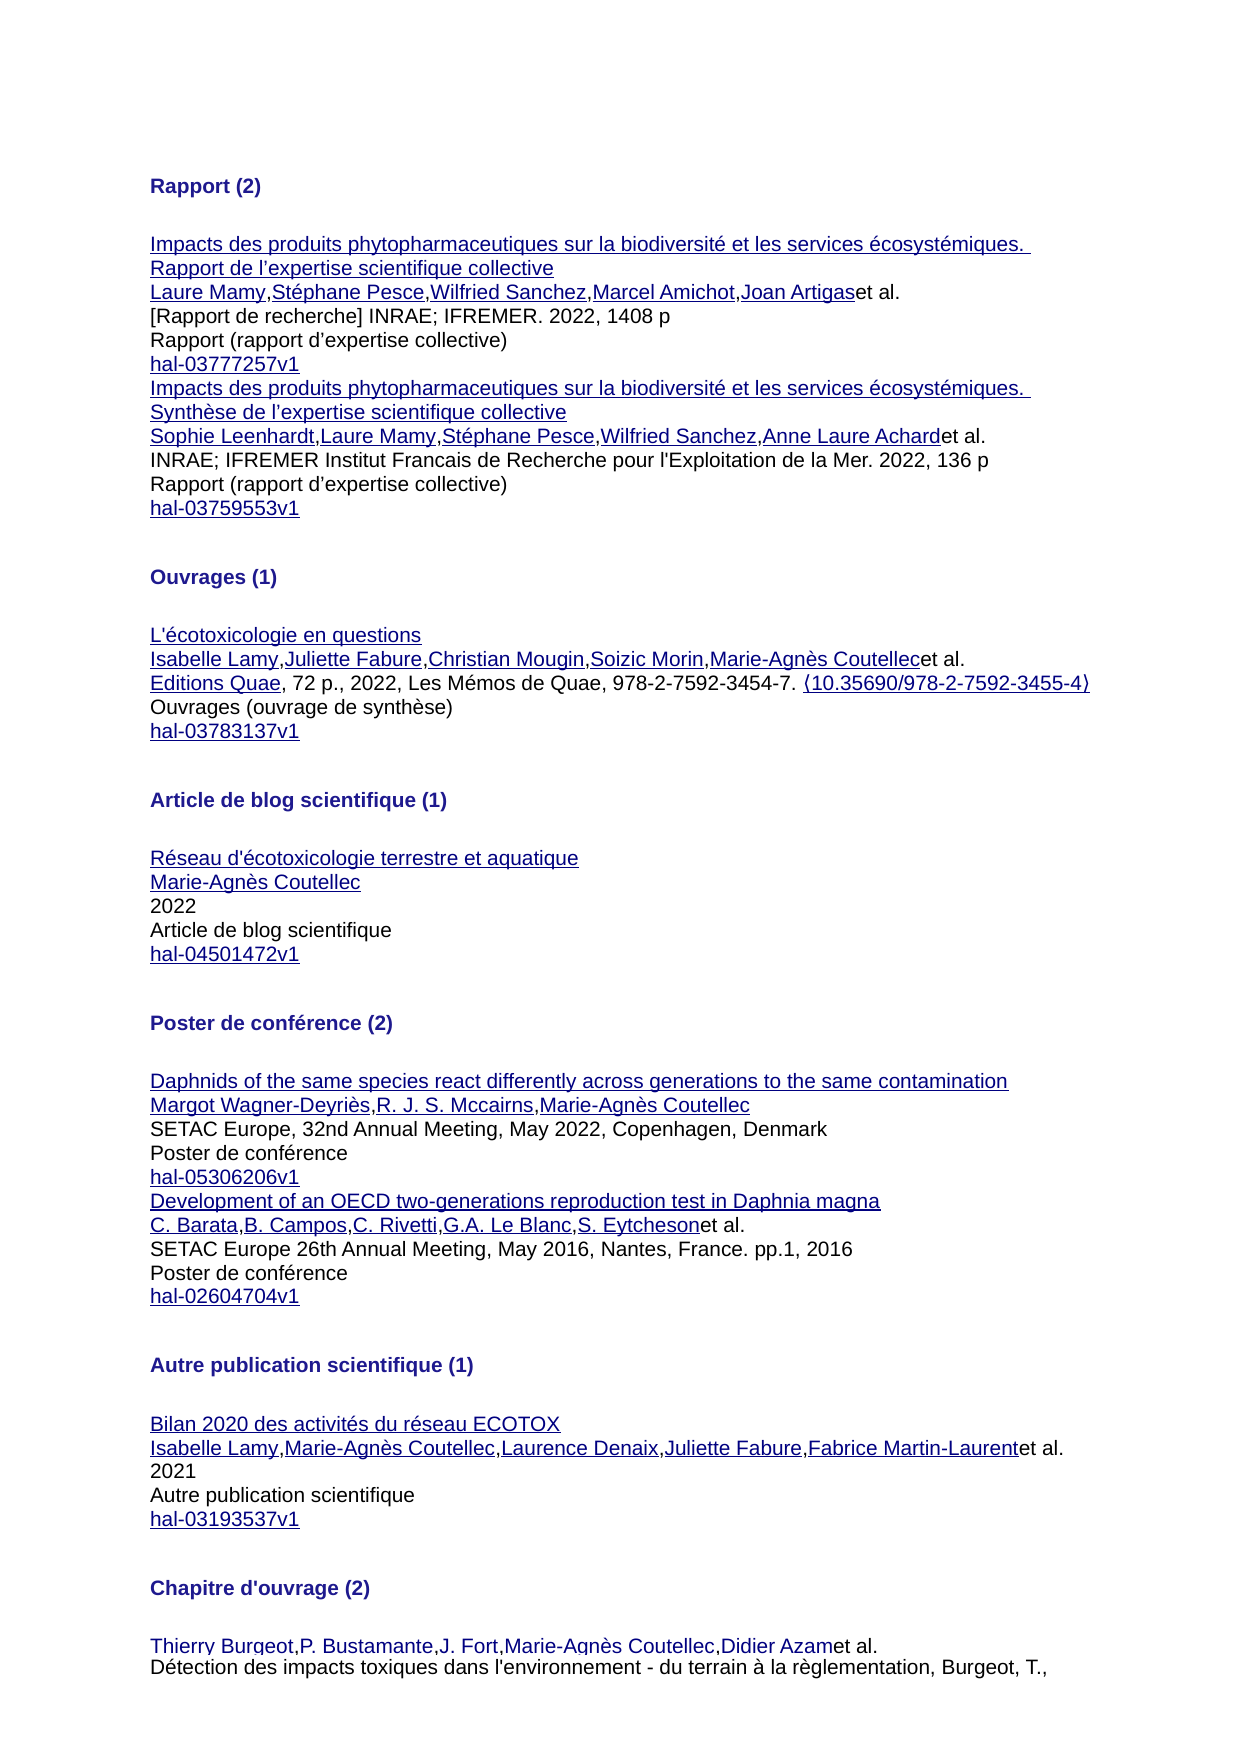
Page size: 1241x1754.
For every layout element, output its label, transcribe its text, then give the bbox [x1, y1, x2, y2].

table_cell Development of an OECD two-generations reproduction test in Daphnia magna C. Barata,B. Campos,C. Rivetti,G.A. Le Blanc,S. Eytchesonet al. SETAC Europe 26th Annual Meeting, May 2016, Nantes, France. pp.1, 2016 Poster de conférence hal-02604704v1 [150, 1189, 1090, 1308]
subtitle Article de blog scientifique (1) [150, 787, 1090, 811]
table_header Réseau d'écotoxicologie terrestre et aquatique Marie-Agnès Coutellec 2022 Article de blog scientifique hal-04501472v1 [150, 846, 1090, 966]
subtitle Poster de conférence (2) [150, 1010, 1090, 1034]
table_header L'écotoxicologie en questions Isabelle Lamy,Juliette Fabure,Christian Mougin,Soizic Morin,Marie-Agnès Coutellecet al. Editions Quae, 72 p., 2022, Les Mémos de Quae, 978-2-7592-3454-7. ⟨10.35690/978-2-7592-3455-4⟩ Ouvrages (ouvrage de synthèse) hal-03783137v1 [150, 623, 1090, 743]
subtitle Autre publication scientifique (1) [150, 1353, 1090, 1377]
table_cell Impacts des produits phytopharmaceutiques sur la biodiversité et les services écosystémiques. Synthèse de l’expertise scientifique collective Sophie Leenhardt,Laure Mamy,Stéphane Pesce,Wilfried Sanchez,Anne Laure Achardet al. INRAE; IFREMER Institut Francais de Recherche pour l'Exploitation de la Mer. 2022, 136 p Rapport (rapport d’expertise collective) hal-03759553v1 [150, 376, 1090, 520]
subtitle Rapport (2) [150, 174, 1090, 198]
subtitle Chapitre d'ouvrage (2) [150, 1576, 1090, 1600]
table_header Étude de la qualité des milieux aquatiques : caractérisation des impacts écotoxiques Thierry Burgeot,P. Bustamante,J. Fort,Marie-Agnès Coutellec,Didier Azamet al. Détection des impacts toxiques dans l'environnement - du terrain à la règlementation, Burgeot, T., Minier, C., Cuny, D., Cuny, M.A., Bispo, A., Grand, C. (eds), ISTE éditions, pp.70, 2018, 9781784054687 Chapitre d'ouvrage hal-02608339v1 [150, 1634, 1090, 1679]
table_header Bilan 2020 des activités du réseau ECOTOX Isabelle Lamy,Marie-Agnès Coutellec,Laurence Denaix,Juliette Fabure,Fabrice Martin-Laurentet al. 2021 Autre publication scientifique hal-03193537v1 [150, 1411, 1090, 1531]
table_header Impacts des produits phytopharmaceutiques sur la biodiversité et les services écosystémiques. Rapport de l’expertise scientifique collective Laure Mamy,Stéphane Pesce,Wilfried Sanchez,Marcel Amichot,Joan Artigaset al. [Rapport de recherche] INRAE; IFREMER. 2022, 1408 p Rapport (rapport d’expertise collective) hal-03777257v1 [150, 232, 1090, 376]
table_header Daphnids of the same species react differently across generations to the same contamination Margot Wagner-Deyriès,R. J. S. Mccairns,Marie-Agnès Coutellec SETAC Europe, 32nd Annual Meeting, May 2022, Copenhagen, Denmark Poster de conférence hal-05306206v1 [150, 1069, 1090, 1188]
subtitle Ouvrages (1) [150, 564, 1090, 588]
